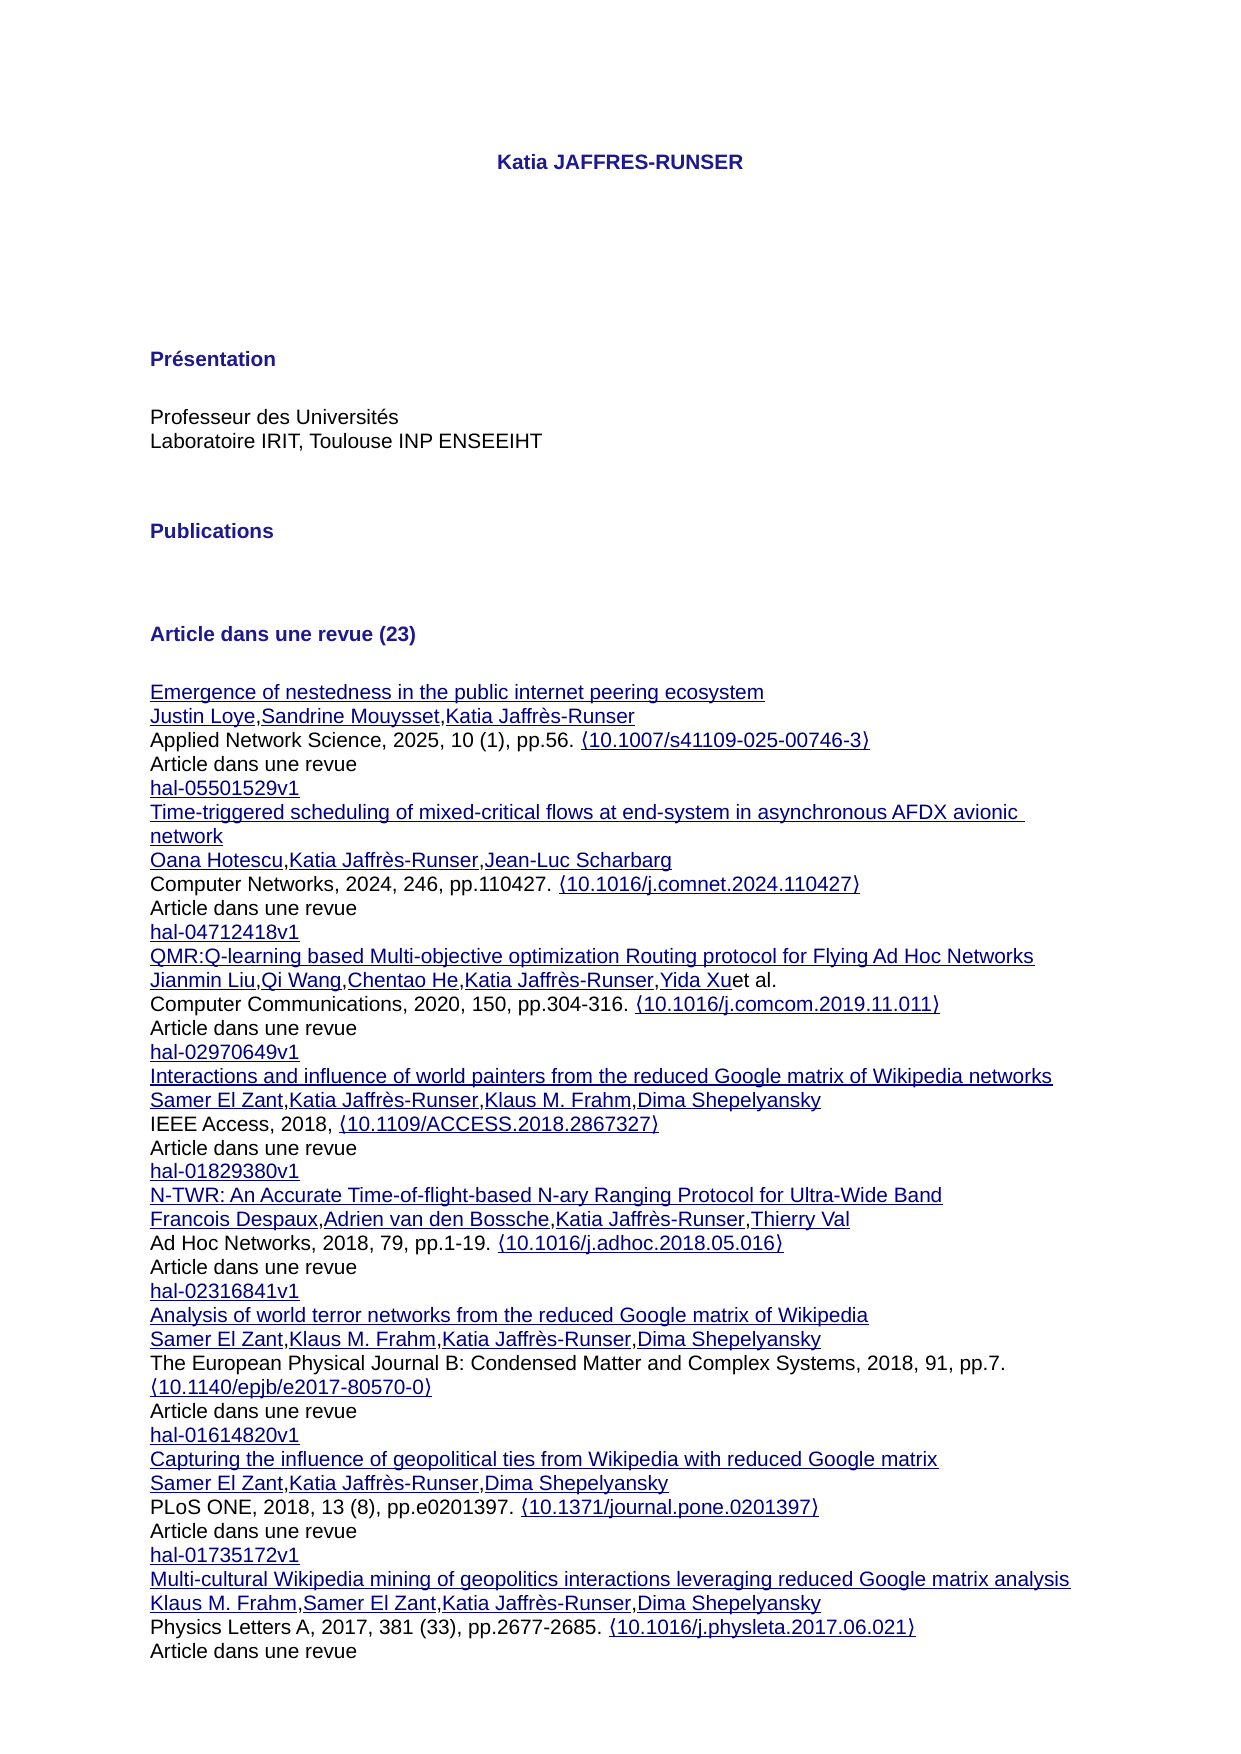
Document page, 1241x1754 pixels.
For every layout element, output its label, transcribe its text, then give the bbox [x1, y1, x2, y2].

table_cell QMR:Q-learning based Multi-objective optimization Routing protocol for Flying Ad Hoc Networks Jianmin Liu,Qi Wang,Chentao He,Katia Jaffrès-Runser,Yida Xuet al. Computer Communications, 2020, 150, pp.304-316. ⟨10.1016/j.comcom.2019.11.011⟩ Article dans une revue hal-02970649v1 [150, 944, 1090, 1063]
table_cell Time-triggered scheduling of mixed-critical flows at end-system in asynchronous AFDX avionic network Oana Hotescu,Katia Jaffrès-Runser,Jean-Luc Scharbarg Computer Networks, 2024, 246, pp.110427. ⟨10.1016/j.comnet.2024.110427⟩ Article dans une revue hal-04712418v1 [150, 800, 1090, 944]
subtitle Publications [150, 519, 1090, 543]
subtitle Article dans une revue (23) [150, 622, 1090, 646]
table_cell Analysis of world terror networks from the reduced Google matrix of Wikipedia Samer El Zant,Klaus M. Frahm,Katia Jaffrès-Runser,Dima Shepelyansky The European Physical Journal B: Condensed Matter and Complex Systems, 2018, 91, pp.7. ⟨10.1140/epjb/e2017-80570-0⟩ Article dans une revue hal-01614820v1 [150, 1303, 1090, 1447]
table_cell Multi-cultural Wikipedia mining of geopolitics interactions leveraging reduced Google matrix analysis Klaus M. Frahm,Samer El Zant,Katia Jaffrès-Runser,Dima Shepelyansky Physics Letters A, 2017, 381 (33), pp.2677-2685. ⟨10.1016/j.physleta.2017.06.021⟩ Article dans une revue [150, 1567, 1090, 1662]
table_cell Interactions and influence of world painters from the reduced Google matrix of Wikipedia networks Samer El Zant,Katia Jaffrès-Runser,Klaus M. Frahm,Dima Shepelyansky IEEE Access, 2018, ⟨10.1109/ACCESS.2018.2867327⟩ Article dans une revue hal-01829380v1 [150, 1064, 1090, 1183]
text Laboratoire IRIT, Toulouse INP ENSEEIHT [150, 429, 1090, 453]
subtitle Katia JAFFRES-RUNSER [150, 150, 1090, 174]
table_header Emergence of nestedness in the public internet peering ecosystem Justin Loye,Sandrine Mouysset,Katia Jaffrès-Runser Applied Network Science, 2025, 10 (1), pp.56. ⟨10.1007/s41109-025-00746-3⟩ Article dans une revue hal-05501529v1 [150, 680, 1090, 800]
subtitle Présentation [150, 347, 1090, 371]
table_cell N-TWR: An Accurate Time-of-flight-based N-ary Ranging Protocol for Ultra-Wide Band Francois Despaux,Adrien van den Bossche,Katia Jaffrès-Runser,Thierry Val Ad Hoc Networks, 2018, 79, pp.1-19. ⟨10.1016/j.adhoc.2018.05.016⟩ Article dans une revue hal-02316841v1 [150, 1183, 1090, 1303]
table_cell Capturing the influence of geopolitical ties from Wikipedia with reduced Google matrix Samer El Zant,Katia Jaffrès-Runser,Dima Shepelyansky PLoS ONE, 2018, 13 (8), pp.e0201397. ⟨10.1371/journal.pone.0201397⟩ Article dans une revue hal-01735172v1 [150, 1447, 1090, 1567]
text Professeur des Universités [150, 405, 1090, 429]
